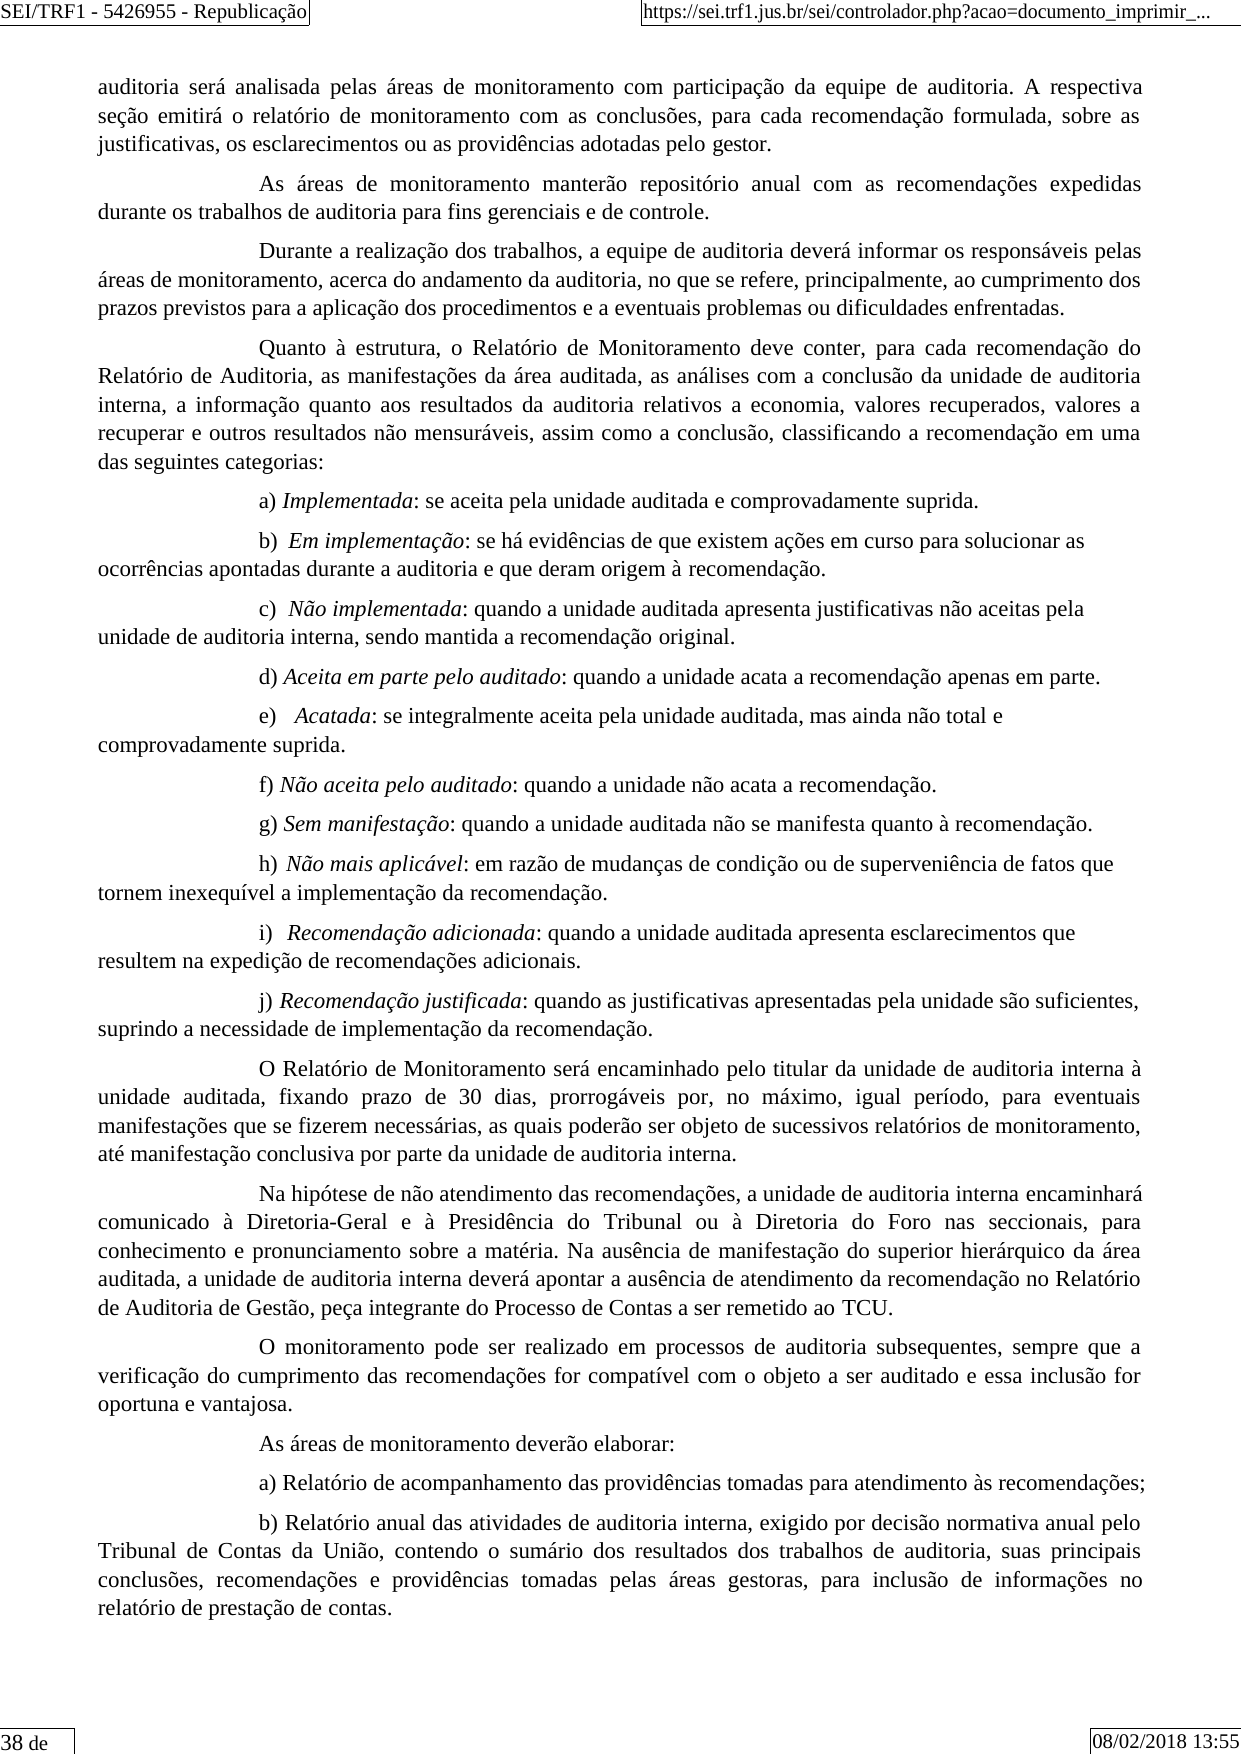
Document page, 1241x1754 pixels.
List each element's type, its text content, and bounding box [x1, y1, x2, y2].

text auditoria será analisada pelas áreas de monitoramento com participação da equipe de auditoria. A respectiva seção emitirá o relatório de monitoramento com as conclusões, para cada recomendação formulada, sobre as justificativas, os esclarecimentos ou as providências adotadas pelo gestor. [98, 73, 1143, 156]
list Implementada: se aceita pela unidade auditada e comprovadamente suprida. [258, 487, 1169, 514]
text O Relatório de Monitoramento será encaminhado pelo titular da unidade de auditoria interna à unidade auditada, fixando prazo de 30 dias, prorrogáveis por, no máximo, igual período, para eventuais manifestações que se fizerem necessárias, as quais poderão ser objeto de sucessivos relatórios de monitoramento, até manifestação conclusiva por parte da unidade de auditoria interna. [98, 1055, 1143, 1167]
list Relatório anual das atividades de auditoria interna, exigido por decisão normativa anual pelo Tribunal de Contas da União, contendo o sumário dos resultados dos trabalhos de auditoria, suas principais conclusões, recomendações e providências tomadas pelas áreas gestoras, para inclusão de informações no relatório de prestação de contas. [98, 1509, 1143, 1621]
list Aceita em parte pelo auditado: quando a unidade acata a recomendação apenas em parte. [258, 663, 1169, 689]
text Durante a realização dos trabalhos, a equipe de auditoria deverá informar os responsáveis pelas áreas de monitoramento, acerca do andamento da auditoria, no que se refere, principalmente, ao cumprimento dos prazos previstos para a aplicação dos procedimentos e a eventuais problemas ou dificuldades enfrentadas. [98, 237, 1143, 321]
text As áreas de monitoramento deverão elaborar: [259, 1430, 1169, 1456]
list Não aceita pelo auditado: quando a unidade não acata a recomendação. [258, 771, 1169, 797]
list Sem manifestação: quando a unidade auditada não se manifesta quanto à recomendação. [258, 811, 1169, 837]
list Recomendação adicionada: quando a unidade auditada apresenta esclarecimentos que resultem na expedição de recomendações adicionais. [98, 918, 1143, 973]
list Relatório de acompanhamento das providências tomadas para atendimento às recomendações; [258, 1469, 1169, 1496]
list Recomendação justificada: quando as justificativas apresentadas pela unidade são suficientes, suprindo a necessidade de implementação da recomendação. [98, 987, 1143, 1042]
text Na hipótese de não atendimento das recomendações, a unidade de auditoria interna encaminhará comunicado à Diretoria-Geral e à Presidência do Tribunal ou à Diretoria do Foro nas seccionais, para conhecimento e pronunciamento sobre a matéria. Na ausência de manifestação do superior hierárquico da área auditada, a unidade de auditoria interna deverá apontar a ausência de atendimento da recomendação no Relatório de Auditoria de Gestão, peça integrante do Processo de Contas a ser remetido ao TCU. [98, 1180, 1143, 1320]
list Em implementação: se há evidências de que existem ações em curso para solucionar as ocorrências apontadas durante a auditoria e que deram origem à recomendação. [98, 527, 1143, 581]
text As áreas de monitoramento manterão repositório anual com as recomendações expedidas durante os trabalhos de auditoria para fins gerenciais e de controle. [98, 170, 1143, 224]
list Não mais aplicável: em razão de mudanças de condição ou de superveniência de fatos que tornem inexequível a implementação da recomendação. [98, 850, 1143, 905]
list Acatada: se integralmente aceita pela unidade auditada, mas ainda não total e comprovadamente suprida. [98, 703, 1143, 757]
text O monitoramento pode ser realizado em processos de auditoria subsequentes, sempre que a verificação do cumprimento das recomendações for compatível com o objeto a ser auditado e essa inclusão for oportuna e vantajosa. [98, 1333, 1143, 1416]
list Não implementada: quando a unidade auditada apresenta justificativas não aceitas pela unidade de auditoria interna, sendo mantida a recomendação original. [98, 595, 1143, 649]
text Quanto à estrutura, o Relatório de Monitoramento deve conter, para cada recomendação do Relatório de Auditoria, as manifestações da área auditada, as análises com a conclusão da unidade de auditoria interna, a informação quanto aos resultados da auditoria relativos a economia, valores recuperados, valores a recuperar e outros resultados não mensuráveis, assim como a conclusão, classificando a recomendação em uma das seguintes categorias: [98, 334, 1143, 474]
